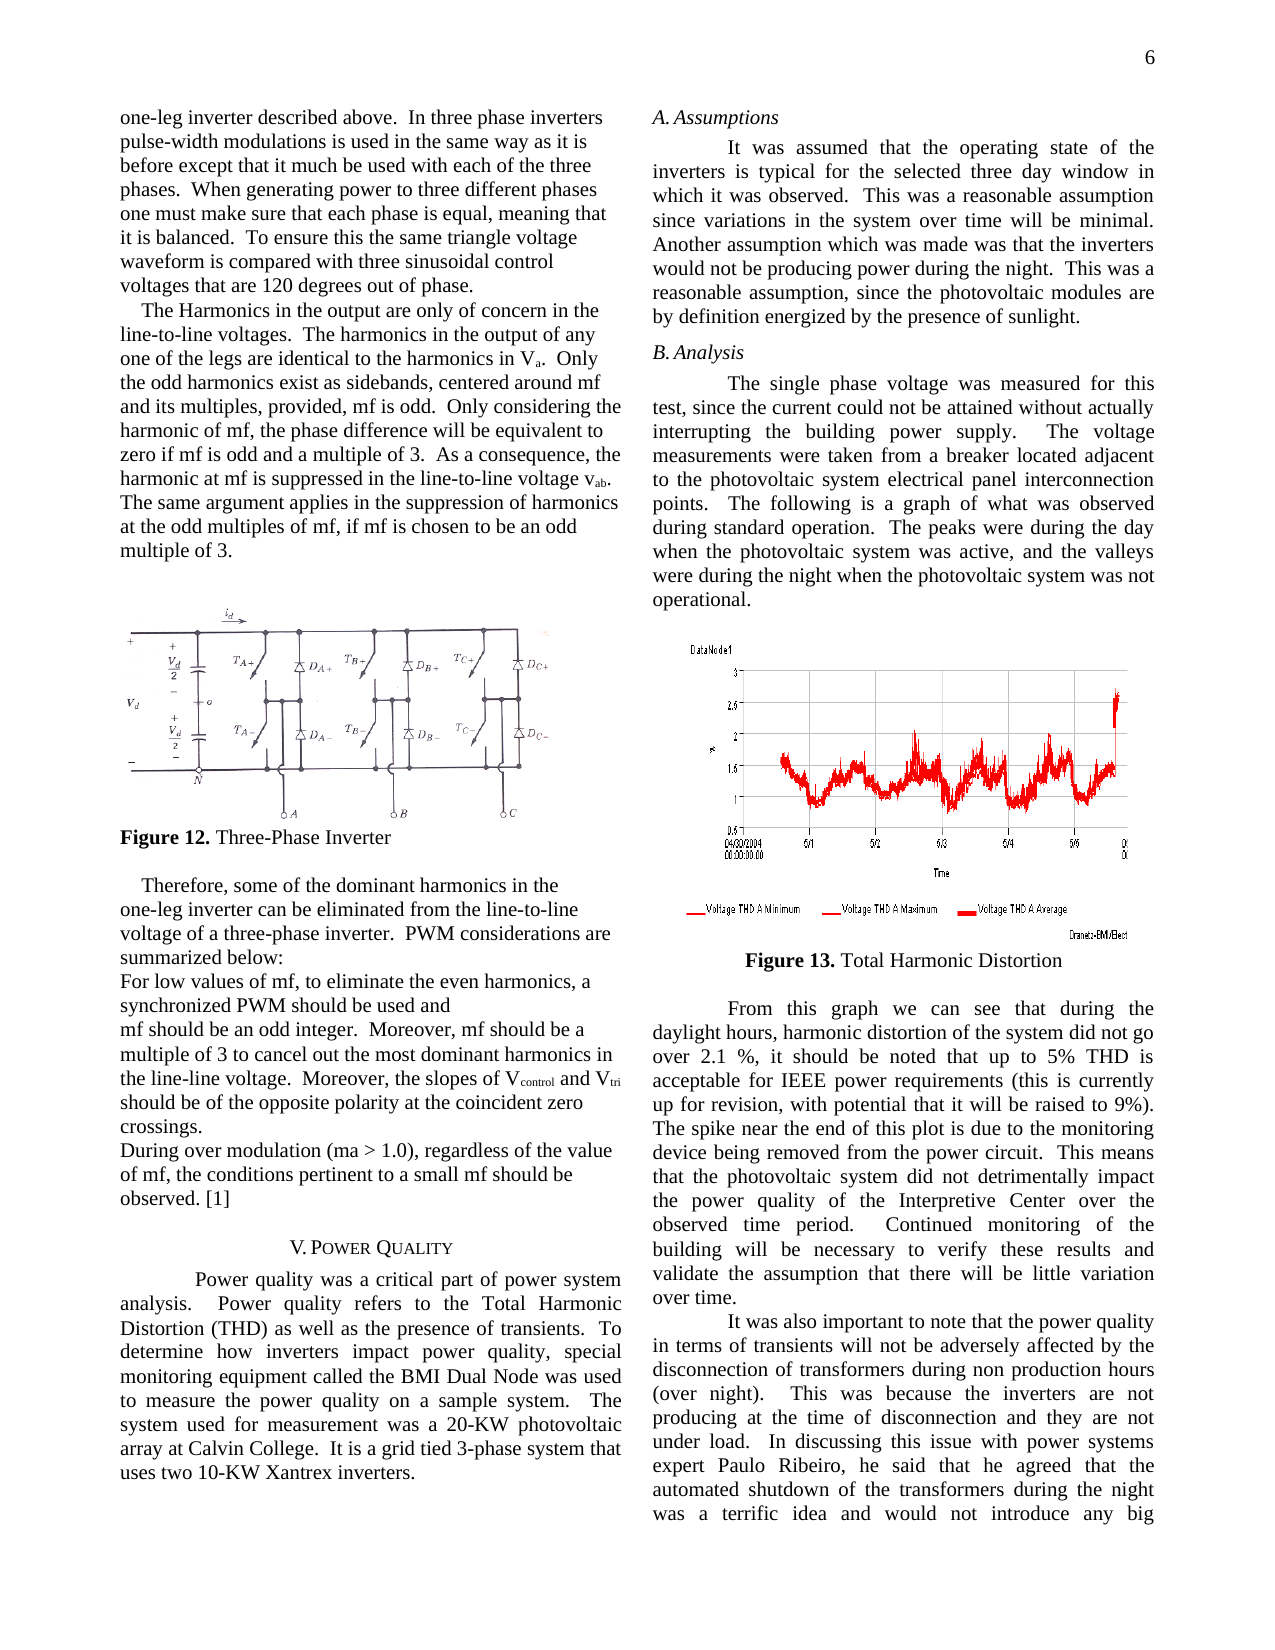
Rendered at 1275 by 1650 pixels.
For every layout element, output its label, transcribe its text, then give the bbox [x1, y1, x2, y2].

text From this graph we can see that during the daylight hours, harmonic distortion of the system did not go over 2.1 %, it should be noted that up to 5% THD is acceptable for IEEE power requirements (this is currently up for revision, with potential that it will be raised to 9%). The spike near the end of this plot is due to the monitoring device being removed from the power circuit. This means that the photovoltaic system did not detrimentally impact the power quality of the Interpretive Center over the observed time period. Continued monitoring of the building will be necessary to verify these results and validate the assumption that there will be little variation over time. [652, 996, 1155, 1309]
text Therefore, some of the dominant harmonics in the [120, 873, 622, 897]
picture [120, 606, 570, 825]
subtitle Analysis [652, 340, 1155, 364]
text During over modulation (ma > 1.0), regardless of the value of mf, the conditions pertinent to a small mf should be observed. [1] [120, 1138, 622, 1210]
subtitle Power Quality [120, 1235, 622, 1259]
text Figure 13. Total Harmonic Distortion [652, 948, 1155, 972]
text It was also important to note that the power quality in terms of transients will not be adversely affected by the disconnection of transformers during non production hours (over night). This was because the inverters are not producing at the time of disconnection and they are not under load. In discussing this issue with power systems expert Paulo Ribeiro, he said that he agreed that the automated shutdown of the transformers during the night was a terrific idea and would not introduce any big [652, 1309, 1155, 1525]
text one-leg inverter can be eliminated from the line-to-line voltage of a three-phase inverter. PWM considerations are summarized below: [120, 897, 622, 969]
text Figure 12. Three-Phase Inverter [120, 586, 622, 849]
text Power quality was a critical part of power system analysis. Power quality refers to the Total Harmonic Distortion (THD) as well as the presence of transients. To determine how inverters impact power quality, special monitoring equipment called the BMI Dual Node was used to measure the power quality on a sample system. The system used for measurement was a 20-KW photovoltaic array at Calvin College. It is a grid tied 3-phase system that uses two 10-KW Xantrex inverters. [120, 1267, 622, 1484]
text The single phase voltage was measured for this test, since the current could not be attained without actually interrupting the building power supply. The voltage measurements were taken from a breaker located adjacent to the photovoltaic system electrical panel interconnection points. The following is a graph of what was observed during standard operation. The peaks were during the day when the photovoltaic system was active, and the valleys were during the night when the photovoltaic system was not operational. [652, 371, 1155, 611]
text one-leg inverter described above. In three phase inverters pulse-width modulations is used in the same way as it is before except that it much be used with each of the three phases. When generating power to three different phases one must make sure that each phase is equal, meaning that it is balanced. To ensure this the same triangle voltage waveform is compared with three sinusoidal control voltages that are 120 degrees out of phase. [120, 105, 622, 297]
text It was assumed that the operating state of the inverters is typical for the selected three day window in which it was observed. This was a reasonable assumption since variations in the system over time will be minimal. Another assumption which was made was that the inverters would not be producing power during the night. This was a reasonable assumption, since the photovoltaic modules are by definition energized by the presence of sunlight. [652, 135, 1155, 328]
text The Harmonics in the output are only of concern in the line-to-line voltages. The harmonics in the output of any one of the legs are identical to the harmonics in Va. Only the odd harmonics exist as sidebands, centered around mf and its multiples, provided, mf is odd. Only considering the harmonic of mf, the phase difference will be equivalent to zero if mf is odd and a multiple of 3. As a consequence, the harmonic at mf is suppressed in the line-to-line voltage vab. The same argument applies in the suppression of harmonics at the odd multiples of mf, if mf is chosen to be an odd multiple of 3. [120, 297, 622, 562]
picture [680, 640, 1128, 948]
text For low values of mf, to eliminate the even harmonics, a synchronized PWM should be used and [120, 969, 622, 1017]
subtitle Assumptions [652, 105, 1155, 129]
text mf should be an odd integer. Moreover, mf should be a multiple of 3 to cancel out the most dominant harmonics in the line-line voltage. Moreover, the slopes of Vcontrol and Vtri should be of the opposite polarity at the coincident zero crossings. [120, 1017, 622, 1138]
